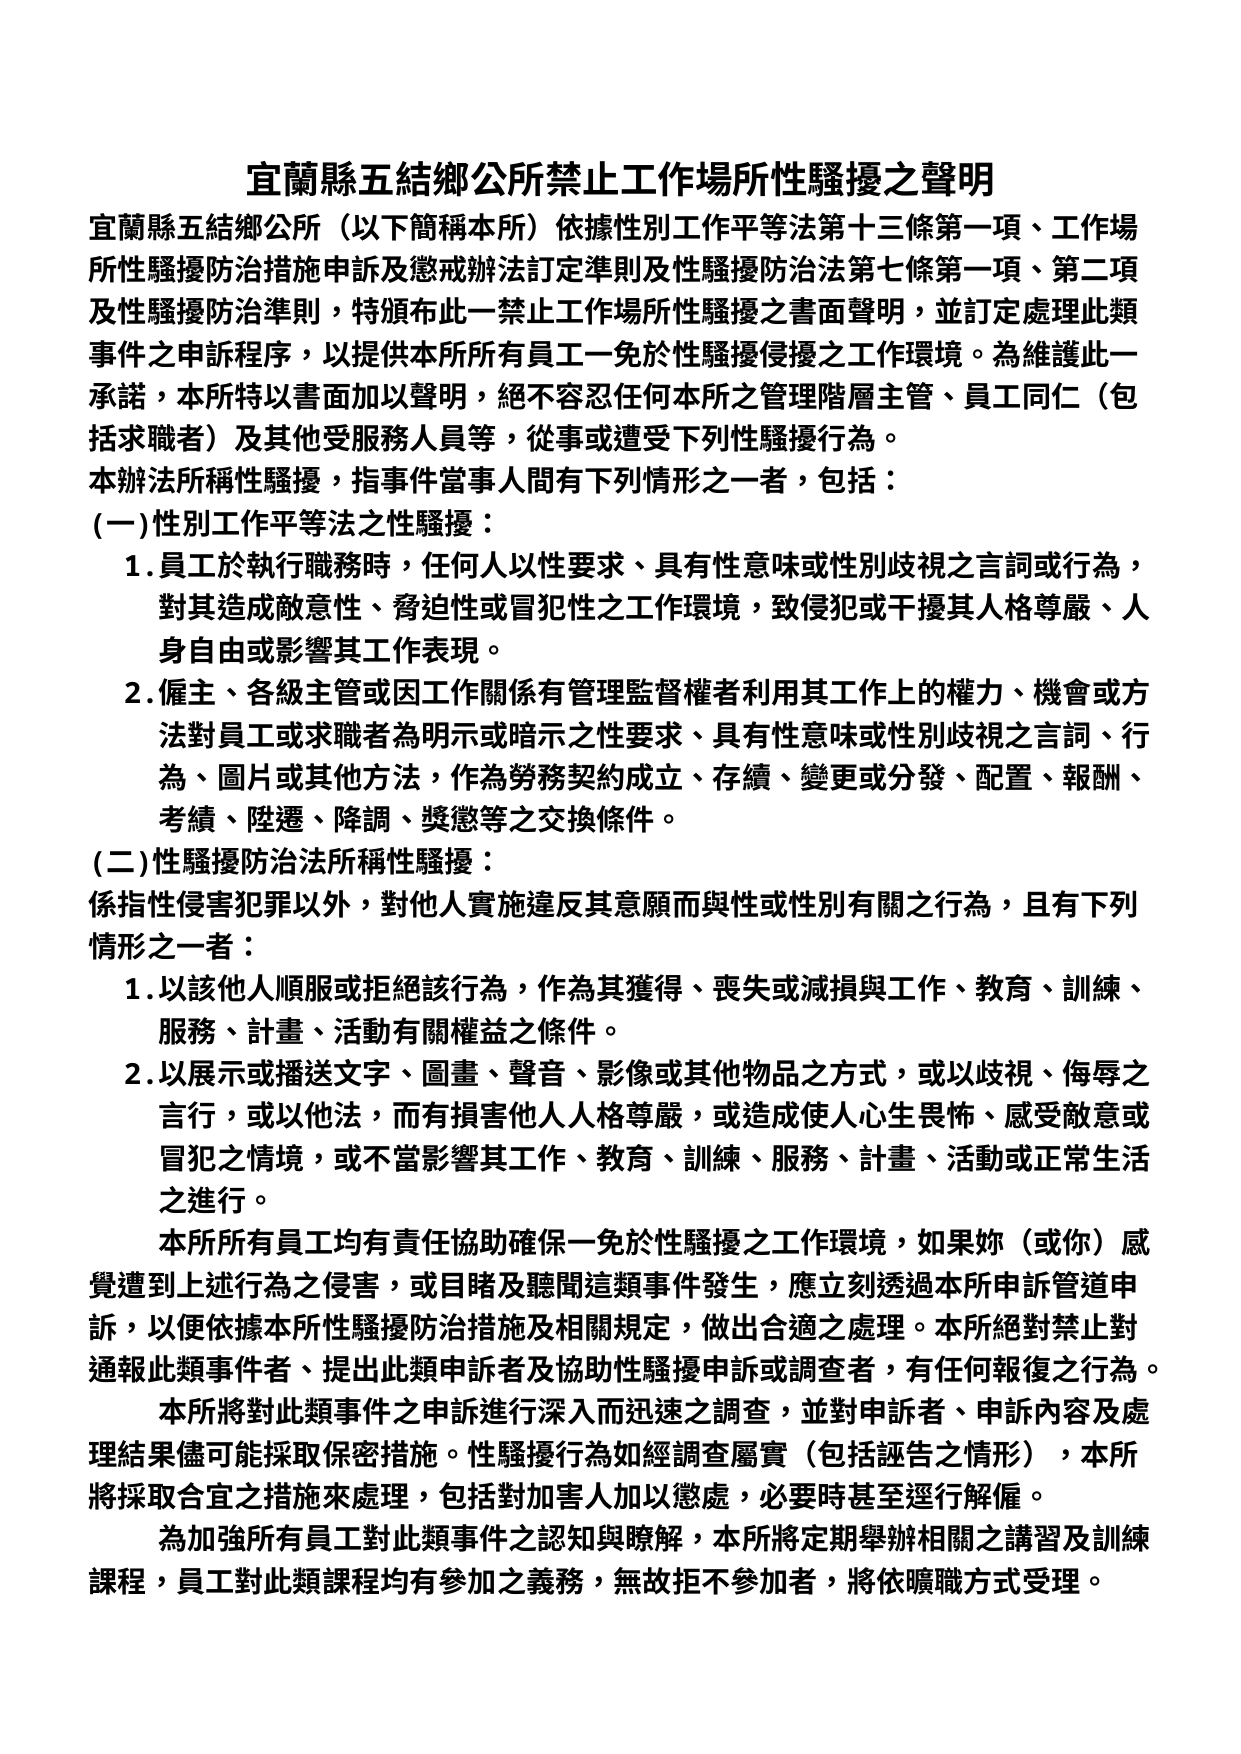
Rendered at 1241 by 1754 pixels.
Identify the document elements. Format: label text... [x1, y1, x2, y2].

text 為加強所有員工對此類事件之認知與瞭解，本所將定期舉辦相關之講習及訓練課程，員工對此類課程均有參加之義務，無故拒不參加者，將依曠職方式受理。 [88, 1516, 1152, 1601]
text 宜蘭縣五結鄉公所（以下簡稱本所）依據性別工作平等法第十三條第一項、工作場所性騷擾防治措施申訴及懲戒辦法訂定準則及性騷擾防治法第七條第一項、第二項及性騷擾防治準則，特頒布此一禁止工作場所性騷擾之書面聲明，並訂定處理此類事件之申訴程序，以提供本所所有員工一免於性騷擾侵擾之工作環境。為維護此一承諾，本所特以書面加以聲明，絕不容忍任何本所之管理階層主管、員工同仁（包括求職者）及其他受服務人員等，從事或遭受下列性騷擾行為。 [88, 204, 1152, 458]
text 為、圖片或其他方法，作為勞務契約成立、存續、變更或分發、配置、報酬、 [88, 754, 1152, 797]
text 法對員工或求職者為明示或暗示之性要求、具有性意味或性別歧視之言詞、行 [88, 712, 1152, 754]
text 言行，或以他法，而有損害他人人格尊嚴，或造成使人心生畏怖、感受敵意或 [88, 1093, 1152, 1135]
text 1.員工於執行職務時，任何人以性要求、具有性意味或性別歧視之言詞或行為， [88, 543, 1152, 585]
text 身自由或影響其工作表現。 [88, 627, 1152, 670]
text 本辦法所稱性騷擾，指事件當事人間有下列情形之一者，包括： [88, 458, 1152, 500]
text 2.以展示或播送文字、圖畫、聲音、影像或其他物品之方式，或以歧視、侮辱之 [88, 1051, 1152, 1093]
text 本所所有員工均有責任協助確保一免於性騷擾之工作環境，如果妳（或你）感覺遭到上述行為之侵害，或目睹及聽聞這類事件發生，應立刻透過本所申訴管道申訴，以便依據本所性騷擾防治措施及相關規定，做出合適之處理。本所絕對禁止對通報此類事件者、提出此類申訴者及協助性騷擾申訴或調查者，有任何報復之行為。 [88, 1220, 1152, 1389]
text 2.僱主、各級主管或因工作關係有管理監督權者利用其工作上的權力、機會或方 [88, 670, 1152, 712]
text 服務、計畫、活動有關權益之條件。 [88, 1008, 1152, 1051]
text 考績、陞遷、降調、獎懲等之交換條件。 [88, 797, 1152, 839]
text (一)性別工作平等法之性騷擾： [88, 500, 1152, 543]
text 宜蘭縣五結鄉公所禁止工作場所性騷擾之聲明 [88, 150, 1152, 204]
text 之進行。 [88, 1178, 1152, 1220]
text 冒犯之情境，或不當影響其工作、教育、訓練、服務、計畫、活動或正常生活 [88, 1135, 1152, 1178]
text 1.以該他人順服或拒絕該行為，作為其獲得、喪失或減損與工作、教育、訓練、 [88, 966, 1152, 1008]
text 係指性侵害犯罪以外，對他人實施違反其意願而與性或性別有關之行為，且有下列情形之一者： [88, 881, 1152, 966]
text (二)性騷擾防治法所稱性騷擾： [88, 839, 1152, 881]
text 本所將對此類事件之申訴進行深入而迅速之調查，並對申訴者、申訴內容及處理結果儘可能採取保密措施。性騷擾行為如經調查屬實（包括誣告之情形），本所將採取合宜之措施來處理，包括對加害人加以懲處，必要時甚至逕行解僱。 [88, 1389, 1152, 1516]
text 對其造成敵意性、脅迫性或冒犯性之工作環境，致侵犯或干擾其人格尊嚴、人 [88, 585, 1152, 627]
